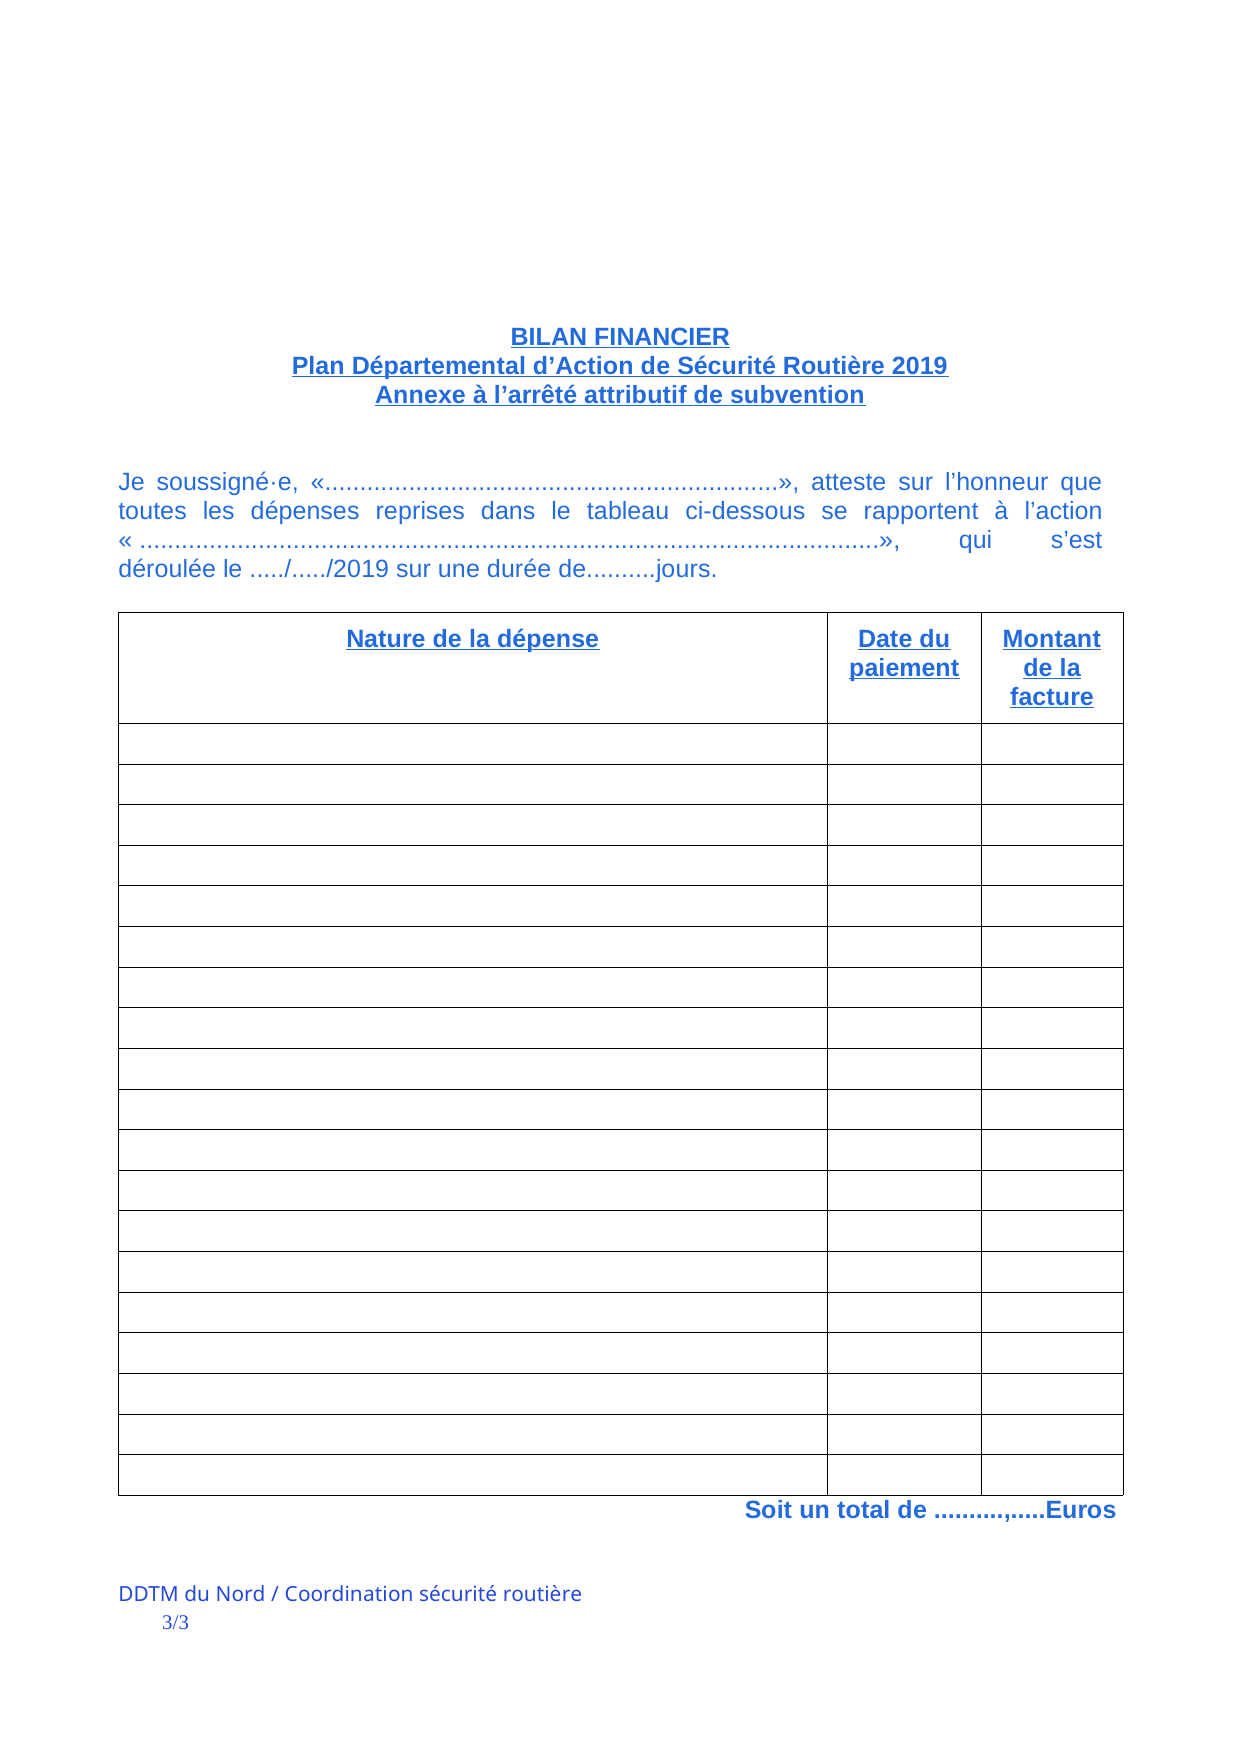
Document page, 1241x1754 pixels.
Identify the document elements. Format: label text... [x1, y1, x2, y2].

table_cell [119, 1090, 827, 1129]
text Plan Départemental d’Action de Sécurité Routière 2019 [118, 351, 1122, 380]
table_cell [119, 1415, 827, 1454]
table_cell [828, 1090, 981, 1129]
table_cell [982, 846, 1123, 885]
text Annexe à l’arrêté attributif de subvention [118, 380, 1122, 409]
table_cell [828, 1415, 981, 1454]
table_cell [119, 1252, 827, 1292]
table_cell [119, 1171, 827, 1210]
table_cell [828, 1008, 981, 1048]
table_cell [828, 1293, 981, 1332]
table_cell [828, 886, 981, 926]
table_cell [828, 765, 981, 804]
table_cell [982, 1171, 1123, 1210]
table_cell [119, 968, 827, 1007]
table_header Date du paiement [828, 613, 981, 723]
table_cell [982, 1049, 1123, 1088]
table_cell [119, 1374, 827, 1413]
table_cell [119, 765, 827, 804]
table_cell [828, 1171, 981, 1210]
table_cell [982, 1008, 1123, 1048]
table_cell [828, 1455, 981, 1495]
table_cell [828, 927, 981, 967]
table_cell [119, 1049, 827, 1088]
table_header Nature de la dépense [119, 613, 827, 723]
table_cell [828, 968, 981, 1007]
table_cell [982, 968, 1123, 1007]
table_cell [982, 1455, 1123, 1495]
table_cell [828, 1374, 981, 1413]
table_cell [982, 1090, 1123, 1129]
table_cell [982, 1252, 1123, 1292]
table_cell [828, 724, 981, 763]
table_cell [982, 1211, 1123, 1251]
table_cell [982, 1130, 1123, 1170]
table_cell [982, 1374, 1123, 1413]
table_cell [119, 1130, 827, 1170]
table_cell [119, 927, 827, 967]
table_cell [982, 886, 1123, 926]
text Soit un total de ..........,.....Euros [118, 1496, 1122, 1524]
text Je soussigné·e, «.................................................................», atteste sur l’honneur que toutes les dépenses reprises dans le tableau ci-dessous se rapportent à l’action « ..........................................................................................................», qui s’est déroulée le ...../...../2019 sur une durée de..........jours. [118, 467, 1104, 583]
table_cell [828, 846, 981, 885]
table_cell [119, 805, 827, 845]
table_cell [828, 1130, 981, 1170]
table_cell [119, 1293, 827, 1332]
table_cell [119, 724, 827, 763]
table_cell [119, 1455, 827, 1495]
table_cell [119, 1008, 827, 1048]
table_cell [982, 765, 1123, 804]
table_cell [828, 1211, 981, 1251]
table_cell [828, 1252, 981, 1292]
table_cell [982, 724, 1123, 763]
table_cell [119, 1211, 827, 1251]
table_cell [982, 1293, 1123, 1332]
table_cell [982, 927, 1123, 967]
table_cell [828, 1333, 981, 1373]
table_cell [828, 805, 981, 845]
table_cell [119, 886, 827, 926]
table_cell [119, 846, 827, 885]
table_cell [828, 1049, 981, 1088]
table_cell [119, 1333, 827, 1373]
table_cell [982, 805, 1123, 845]
table_cell [982, 1415, 1123, 1454]
table_header Montant de la facture [982, 613, 1123, 723]
text BILAN FINANCIER [118, 322, 1122, 351]
table_cell [982, 1333, 1123, 1373]
